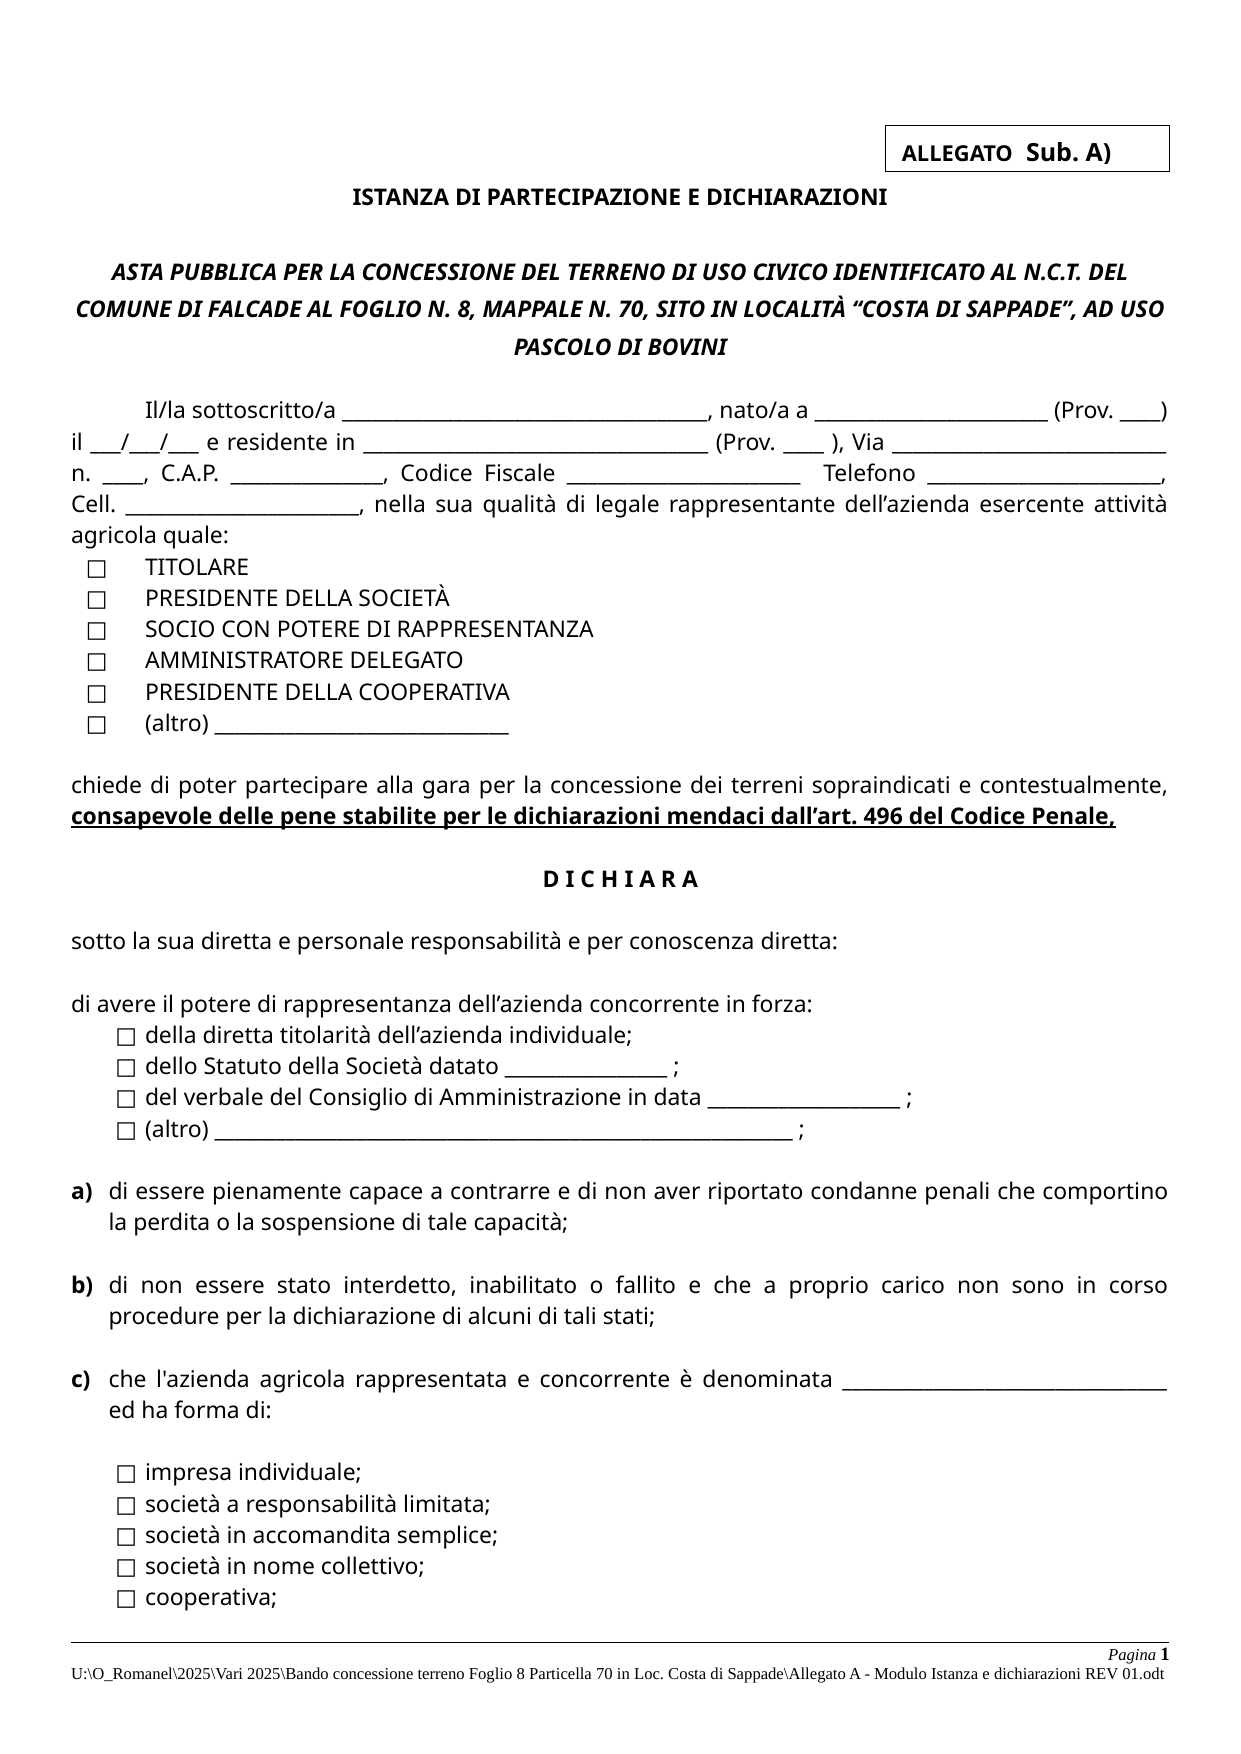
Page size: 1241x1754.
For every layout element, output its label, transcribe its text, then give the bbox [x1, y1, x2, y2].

text ISTANZA DI PARTECIPAZIONE E DICHIARAZIONI [71, 175, 1169, 212]
text □ società in nome collettivo; [115, 1550, 1169, 1581]
text sotto la sua diretta e personale responsabilità e per conoscenza diretta: [71, 925, 1169, 956]
text □ (altro) _____________________________ [86, 706, 1169, 737]
text □ società a responsabilità limitata; [115, 1487, 1169, 1519]
text □ PRESIDENTE DELLA SOCIETÀ [86, 581, 1169, 612]
text □ TITOLARE [86, 550, 1169, 581]
text D I C H I A R A [71, 862, 1169, 894]
text □ AMMINISTRATORE DELEGATO [86, 644, 1169, 675]
text ALLEGATO Sub. A) [902, 134, 1154, 163]
text □ (altro) _________________________________________________________ ; [115, 1112, 1169, 1144]
text □ cooperativa; [115, 1581, 1169, 1612]
text c) che l'azienda agricola rappresentata e concorrente è denominata ________________________________ ed ha forma di: [71, 1362, 1169, 1425]
text □ della diretta titolarità dell’azienda individuale; [115, 1019, 1169, 1050]
text □ società in accomandita semplice; [115, 1519, 1169, 1550]
text chiede di poter partecipare alla gara per la concessione dei terreni sopraindicati e contestualmente, consapevole delle pene stabilite per le dichiarazioni mendaci dall’art. 496 del Codice Penale, [71, 769, 1169, 831]
list di non essere stato interdetto, inabilitato o fallito e che a proprio carico non sono in corso procedure per la dichiarazione di alcuni di tali stati; [71, 1269, 1169, 1331]
text □ SOCIO CON POTERE DI RAPPRESENTANZA [86, 612, 1169, 644]
text □ del verbale del Consiglio di Amministrazione in data ___________________ ; [115, 1081, 1169, 1112]
list di essere pienamente capace a contrarre e di non aver riportato condanne penali che comportino la perdita o la sospensione di tale capacità; [71, 1175, 1169, 1237]
text Il/la sottoscritto/a ____________________________________, nato/a a _______________________ (Prov. ____) il ___/___/___ e residente in __________________________________ (Prov. ____ ), Via ___________________________ n. ____, C.A.P. _______________, Codice Fiscale _______________________ Telefono _______________________, Cell. _______________________, nella sua qualità di legale rappresentante dell’azienda esercente attività agricola quale: [71, 394, 1169, 550]
text □ PRESIDENTE DELLA COOPERATIVA [86, 675, 1169, 706]
text di avere il potere di rappresentanza dell’azienda concorrente in forza: [71, 987, 1169, 1019]
text □ dello Statuto della Società datato ________________ ; [115, 1050, 1169, 1081]
text □ impresa individuale; [115, 1456, 1169, 1487]
text ASTA PUBBLICA PER LA CONCESSIONE DEL TERRENO DI USO CIVICO IDENTIFICATO AL N.C.T. DEL COMUNE DI FALCADE AL FOGLIO N. 8, MAPPALE N. 70, SITO IN LOCALITÀ “COSTA DI SAPPADE”, AD USO PASCOLO DI BOVINI [71, 250, 1169, 362]
